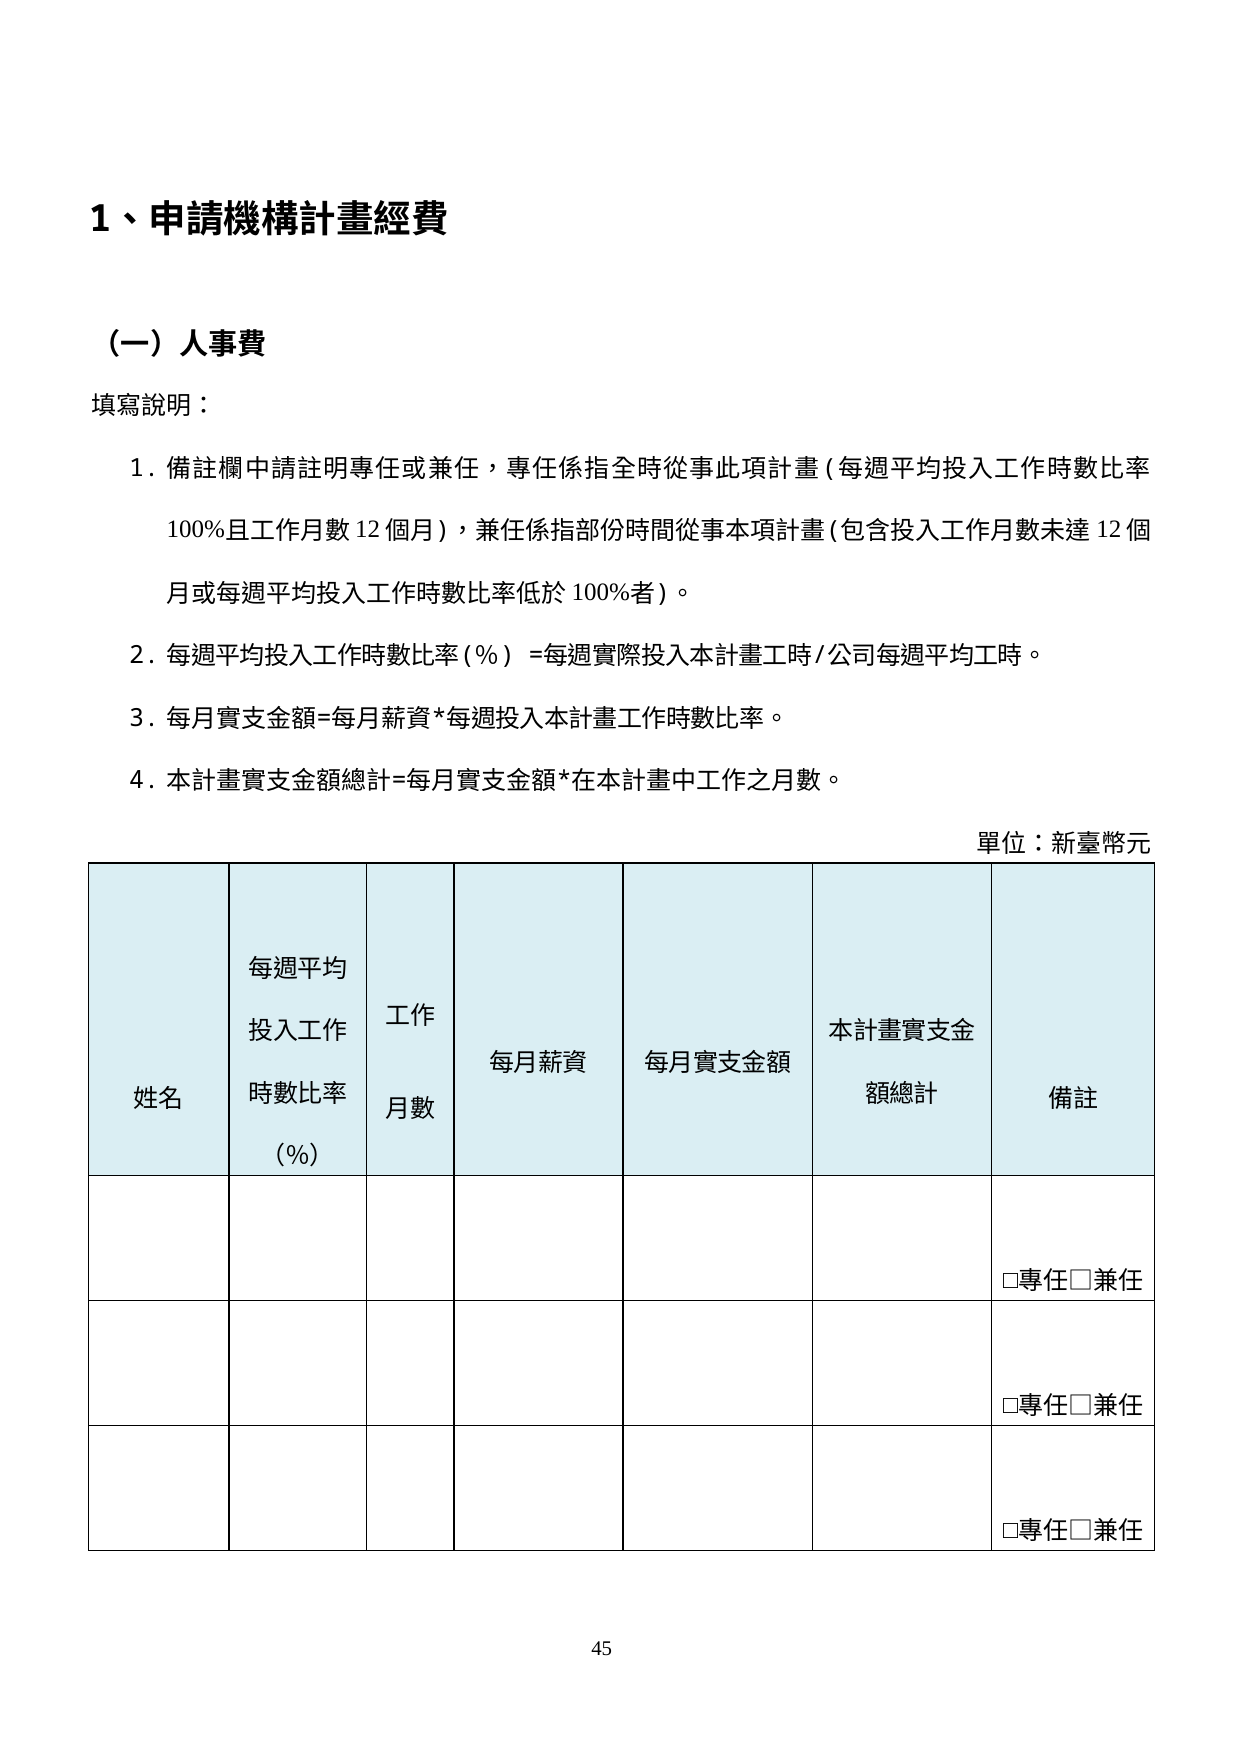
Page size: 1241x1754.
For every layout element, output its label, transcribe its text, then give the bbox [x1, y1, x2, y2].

table_cell 每月實支金額 [624, 864, 812, 1175]
table_cell 單位：新臺幣元 [89, 800, 1154, 862]
table_cell [813, 1426, 991, 1550]
table_header （一）人事費 [89, 300, 1154, 362]
table_cell [89, 1176, 228, 1300]
table_cell 備註 [992, 864, 1154, 1175]
table_cell [455, 1426, 622, 1550]
table_cell □專任□兼任 [992, 1176, 1154, 1300]
table_cell 姓名 [89, 864, 228, 1175]
table_cell [367, 1426, 453, 1550]
table_cell [230, 1426, 366, 1550]
table_cell [89, 1426, 228, 1550]
table_cell [367, 1176, 453, 1300]
table_cell [89, 1301, 228, 1425]
table_cell [455, 1301, 622, 1425]
table_cell [367, 1301, 453, 1425]
table_cell [624, 1426, 812, 1550]
table_cell [624, 1301, 812, 1425]
table_cell [230, 1176, 366, 1300]
table_cell □專任□兼任 [992, 1426, 1154, 1550]
table_cell [455, 1176, 622, 1300]
table_cell 每週平均投入工作時數比率（％） [230, 864, 366, 1175]
table_cell [624, 1176, 812, 1300]
table_cell 工作 月數 [367, 864, 453, 1175]
table_cell 每月薪資 [455, 864, 622, 1175]
table_cell [230, 1301, 366, 1425]
table_cell 本計畫實支金額總計 [813, 864, 991, 1175]
table_cell [813, 1301, 991, 1425]
table_cell [813, 1176, 991, 1300]
table_cell □專任□兼任 [992, 1301, 1154, 1425]
table_cell 填寫說明： 備註欄中請註明專任或兼任，專任係指全時從事此項計畫(每週平均投入工作時數比率100%且工作月數12個月)，兼任係指部份時間從事本項計畫(包含投入工作月數未達12個月或每週平均投入工作時數比率低於100%者)。 每週平均投入工作時數比率(％) =每週實際投入本計畫工時/公司每週平均工時。 每月實支金額=每月薪資*每週投入本計畫工作時數比率。 本計畫實支金額總計=每月實支金額*在本計畫中工作之月數。 [89, 362, 1154, 800]
list 申請機構計畫經費 [89, 175, 1152, 237]
